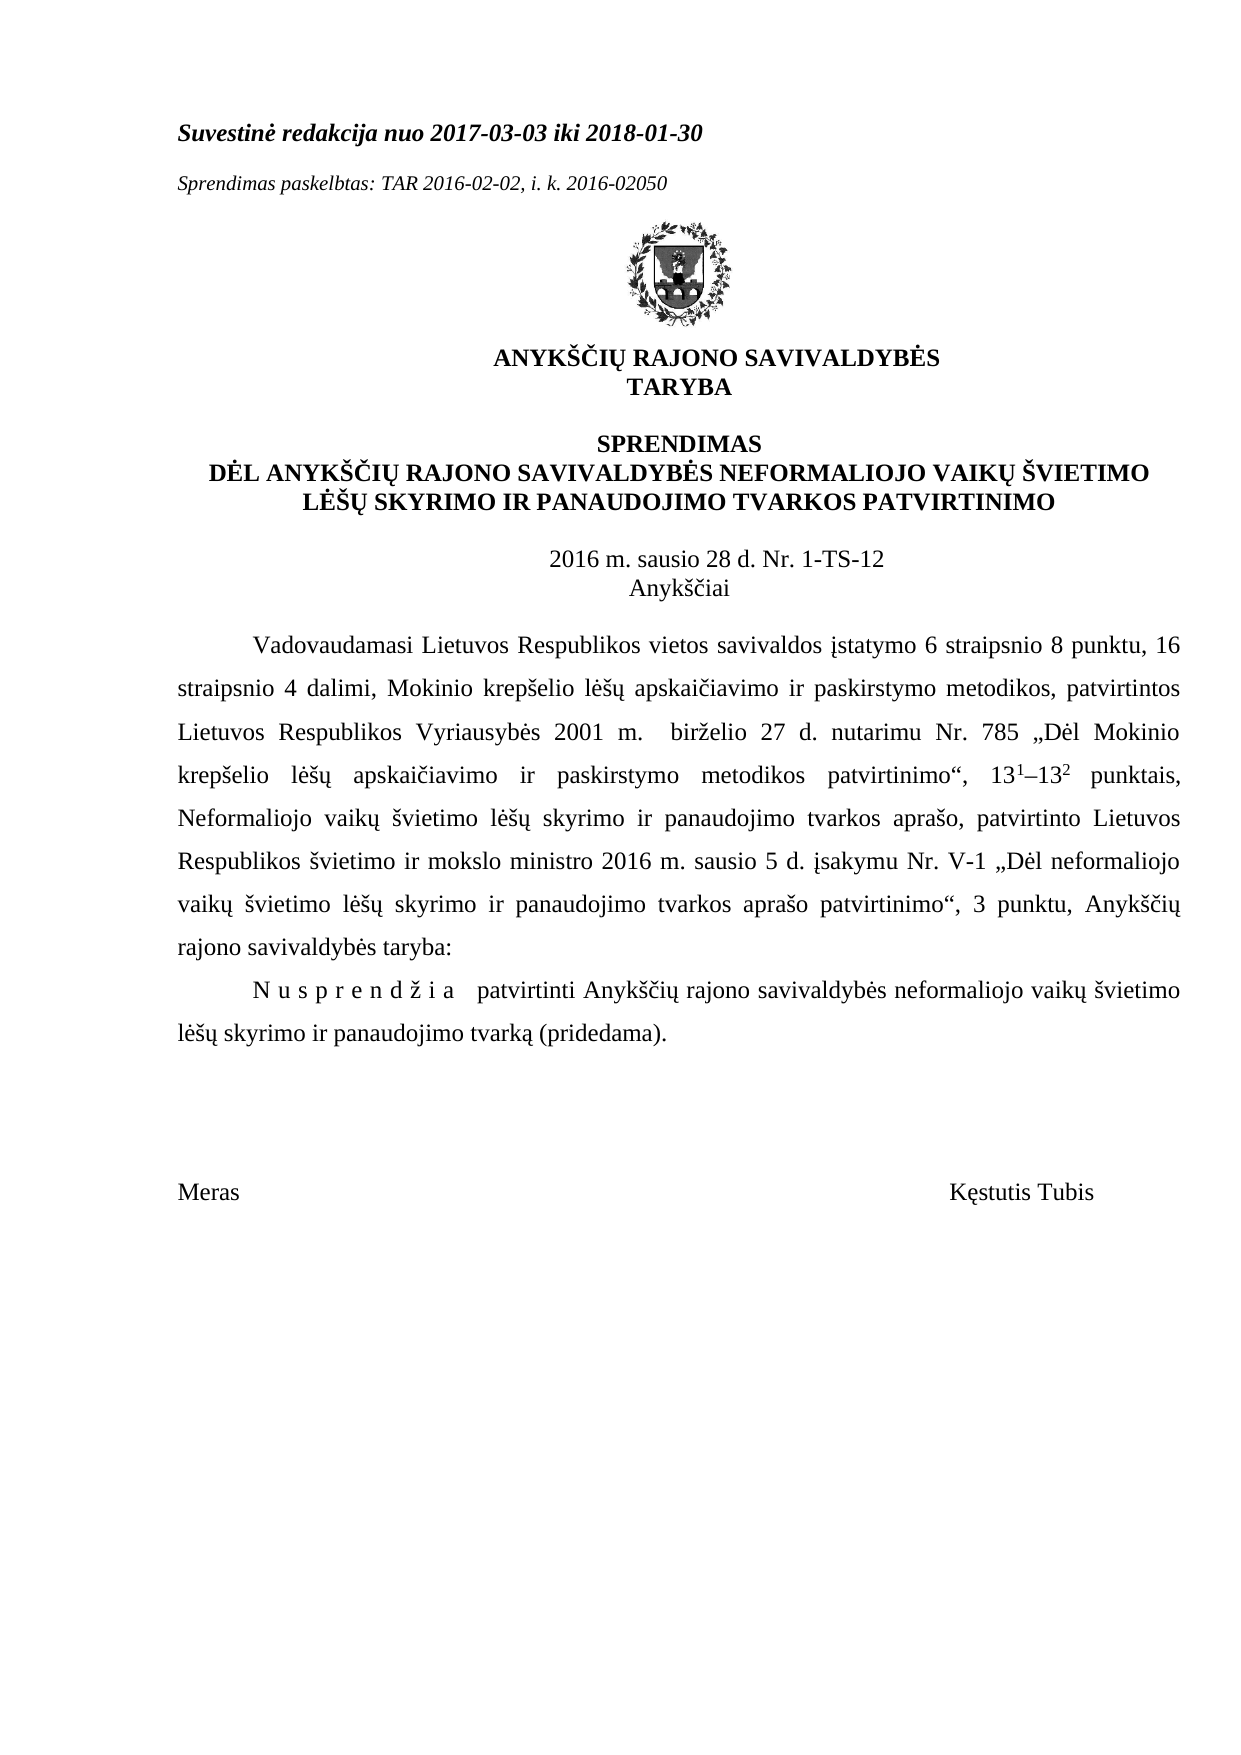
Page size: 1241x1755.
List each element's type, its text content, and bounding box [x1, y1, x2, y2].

text N u s p r e n d ž i a patvirtinti Anykščių rajono savivaldybės neformaliojo vaikų švietimo lėšų skyrimo ir panaudojimo tvarką (pridedama). [177, 975, 1181, 1047]
text ANYKŠČIŲ RAJONO SAVIVALDYBĖS [177, 343, 1181, 372]
text Vadovaudamasi Lietuvos Respublikos vietos savivaldos įstatymo 6 straipsnio 8 punktu, 16 straipsnio 4 dalimi, Mokinio krepšelio lėšų apskaičiavimo ir paskirstymo metodikos, patvirtintos Lietuvos Respublikos Vyriausybės 2001 m. birželio 27 d. nutarimu Nr. 785 „Dėl Mokinio krepšelio lėšų apskaičiavimo ir paskirstymo metodikos patvirtinimo“, 131–132 punktais, Neformaliojo vaikų švietimo lėšų skyrimo ir panaudojimo tvarkos aprašo, patvirtinto Lietuvos Respublikos švietimo ir mokslo ministro 2016 m. sausio 5 d. įsakymu Nr. V-1 „Dėl neformaliojo vaikų švietimo lėšų skyrimo ir panaudojimo tvarkos aprašo patvirtinimo“, 3 punktu, Anykščių rajono savivaldybės taryba: [177, 630, 1181, 961]
text SPRENDIMAS [177, 429, 1181, 458]
text Anykščiai [177, 573, 1181, 602]
text Suvestinė redakcija nuo 2017-03-03 iki 2018-01-30 [177, 118, 1181, 147]
text TARYBA [177, 372, 1181, 400]
text 2016 m. sausio 28 d. Nr. 1-TS-12 [177, 544, 1181, 573]
text Sprendimas paskelbtas: TAR 2016-02-02, i. k. 2016-02050 [177, 171, 1181, 195]
text DĖL ANYKŠČIŲ RAJONO SAVIVALDYBĖS NEFORMALIOJO VAIKŲ ŠVIETIMO LĖŠŲ SKYRIMO IR PANAUDOJIMO TVARKOS PATVIRTINIMO [177, 458, 1181, 515]
text Meras Kęstutis Tubis [177, 1177, 1181, 1205]
